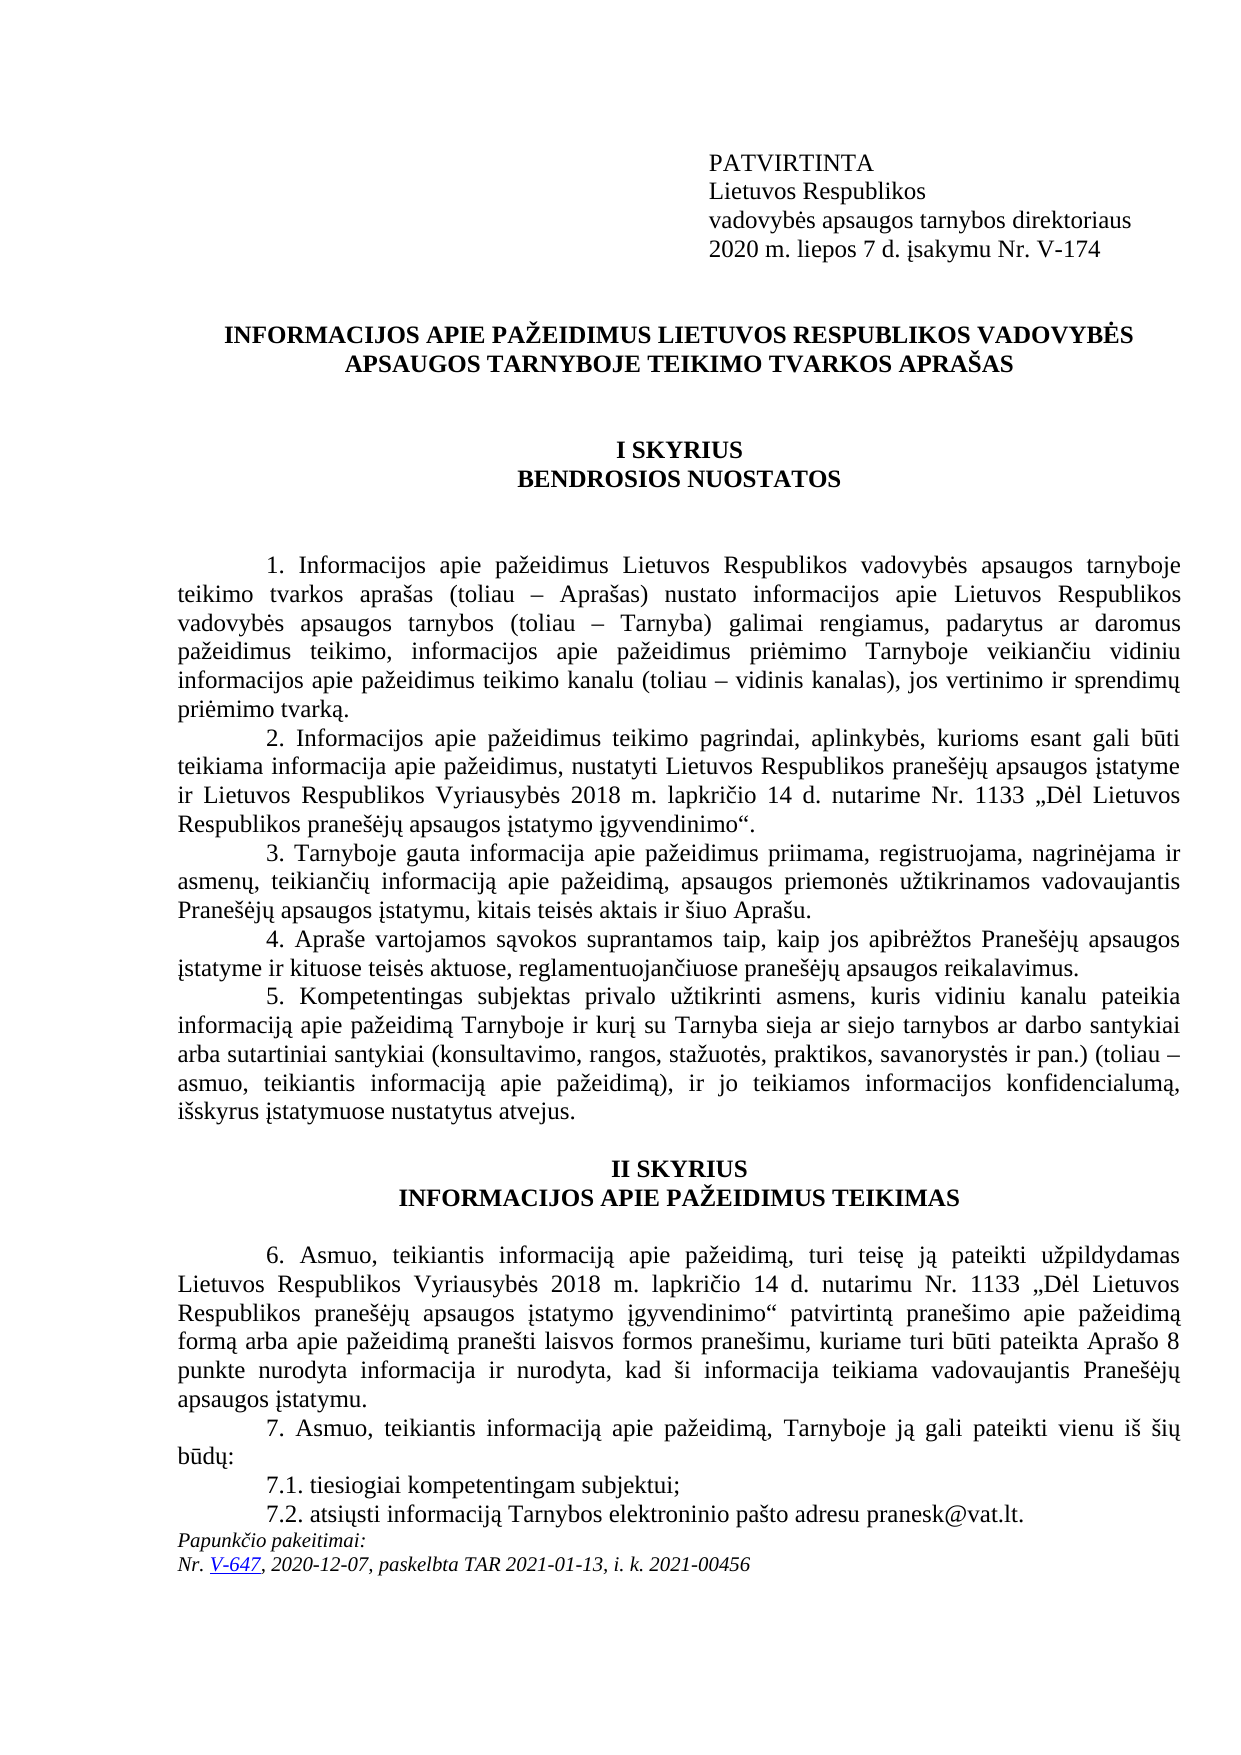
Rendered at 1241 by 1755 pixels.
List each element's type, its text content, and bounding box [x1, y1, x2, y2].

text 4. Apraše vartojamos sąvokos suprantamos taip, kaip jos apibrėžtos Pranešėjų apsaugos įstatyme ir kituose teisės aktuose, reglamentuojančiuose pranešėjų apsaugos reikalavimus. [177, 924, 1181, 981]
text INFORMACIJOS APIE PAŽEIDIMUS LIETUVOS RESPUBLIKOS VADOVYBĖS APSAUGOS TARNYBOJE TEIKIMO TVARKOS APRAŠAS [177, 320, 1181, 378]
text INFORMACIJOS APIE PAŽEIDIMUS TEIKIMAS [177, 1183, 1181, 1211]
text 1. Informacijos apie pažeidimus Lietuvos Respublikos vadovybės apsaugos tarnyboje teikimo tvarkos aprašas (toliau – Aprašas) nustato informacijos apie Lietuvos Respublikos vadovybės apsaugos tarnybos (toliau – Tarnyba) galimai rengiamus, padarytus ar daromus pažeidimus teikimo, informacijos apie pažeidimus priėmimo Tarnyboje veikiančiu vidiniu informacijos apie pažeidimus teikimo kanalu (toliau – vidinis kanalas), jos vertinimo ir sprendimų priėmimo tvarką. [177, 550, 1181, 723]
text I SKYRIUS [177, 435, 1181, 464]
text Papunkčio pakeitimai: [177, 1528, 1181, 1552]
text II SKYRIUS [177, 1154, 1181, 1183]
text BENDROSIOS NUOSTATOS [177, 464, 1181, 493]
text vadovybės apsaugos tarnybos direktoriaus [709, 205, 1181, 234]
text PATVIRTINTA [709, 148, 1181, 176]
text 7.2. atsiųsti informaciją Tarnybos elektroninio pašto adresu pranesk@vat.lt. [177, 1499, 1181, 1528]
text 2020 m. liepos 7 d. įsakymu Nr. V-174 [709, 234, 1181, 263]
text Lietuvos Respublikos [709, 176, 1181, 205]
text 7.1. tiesiogiai kompetentingam subjektui; [177, 1470, 1181, 1499]
text 7. Asmuo, teikiantis informaciją apie pažeidimą, Tarnyboje ją gali pateikti vienu iš šių būdų: [177, 1413, 1181, 1470]
text 3. Tarnyboje gauta informacija apie pažeidimus priimama, registruojama, nagrinėjama ir asmenų, teikiančių informaciją apie pažeidimą, apsaugos priemonės užtikrinamos vadovaujantis Pranešėjų apsaugos įstatymu, kitais teisės aktais ir šiuo Aprašu. [177, 838, 1181, 924]
text Nr. V-647, 2020-12-07, paskelbta TAR 2021-01-13, i. k. 2021-00456 [177, 1552, 1181, 1576]
text 5. Kompetentingas subjektas privalo užtikrinti asmens, kuris vidiniu kanalu pateikia informaciją apie pažeidimą Tarnyboje ir kurį su Tarnyba sieja ar siejo tarnybos ar darbo santykiai arba sutartiniai santykiai (konsultavimo, rangos, stažuotės, praktikos, savanorystės ir pan.) (toliau – asmuo, teikiantis informaciją apie pažeidimą), ir jo teikiamos informacijos konfidencialumą, išskyrus įstatymuose nustatytus atvejus. [177, 981, 1181, 1125]
text 6. Asmuo, teikiantis informaciją apie pažeidimą, turi teisę ją pateikti užpildydamas Lietuvos Respublikos Vyriausybės 2018 m. lapkričio 14 d. nutarimu Nr. 1133 „Dėl Lietuvos Respublikos pranešėjų apsaugos įstatymo įgyvendinimo“ patvirtintą pranešimo apie pažeidimą formą arba apie pažeidimą pranešti laisvos formos pranešimu, kuriame turi būti pateikta Aprašo 8 punkte nurodyta informacija ir nurodyta, kad ši informacija teikiama vadovaujantis Pranešėjų apsaugos įstatymu. [177, 1240, 1181, 1413]
text 2. Informacijos apie pažeidimus teikimo pagrindai, aplinkybės, kurioms esant gali būti teikiama informacija apie pažeidimus, nustatyti Lietuvos Respublikos pranešėjų apsaugos įstatyme ir Lietuvos Respublikos Vyriausybės 2018 m. lapkričio 14 d. nutarime Nr. 1133 „Dėl Lietuvos Respublikos pranešėjų apsaugos įstatymo įgyvendinimo“. [177, 723, 1181, 838]
